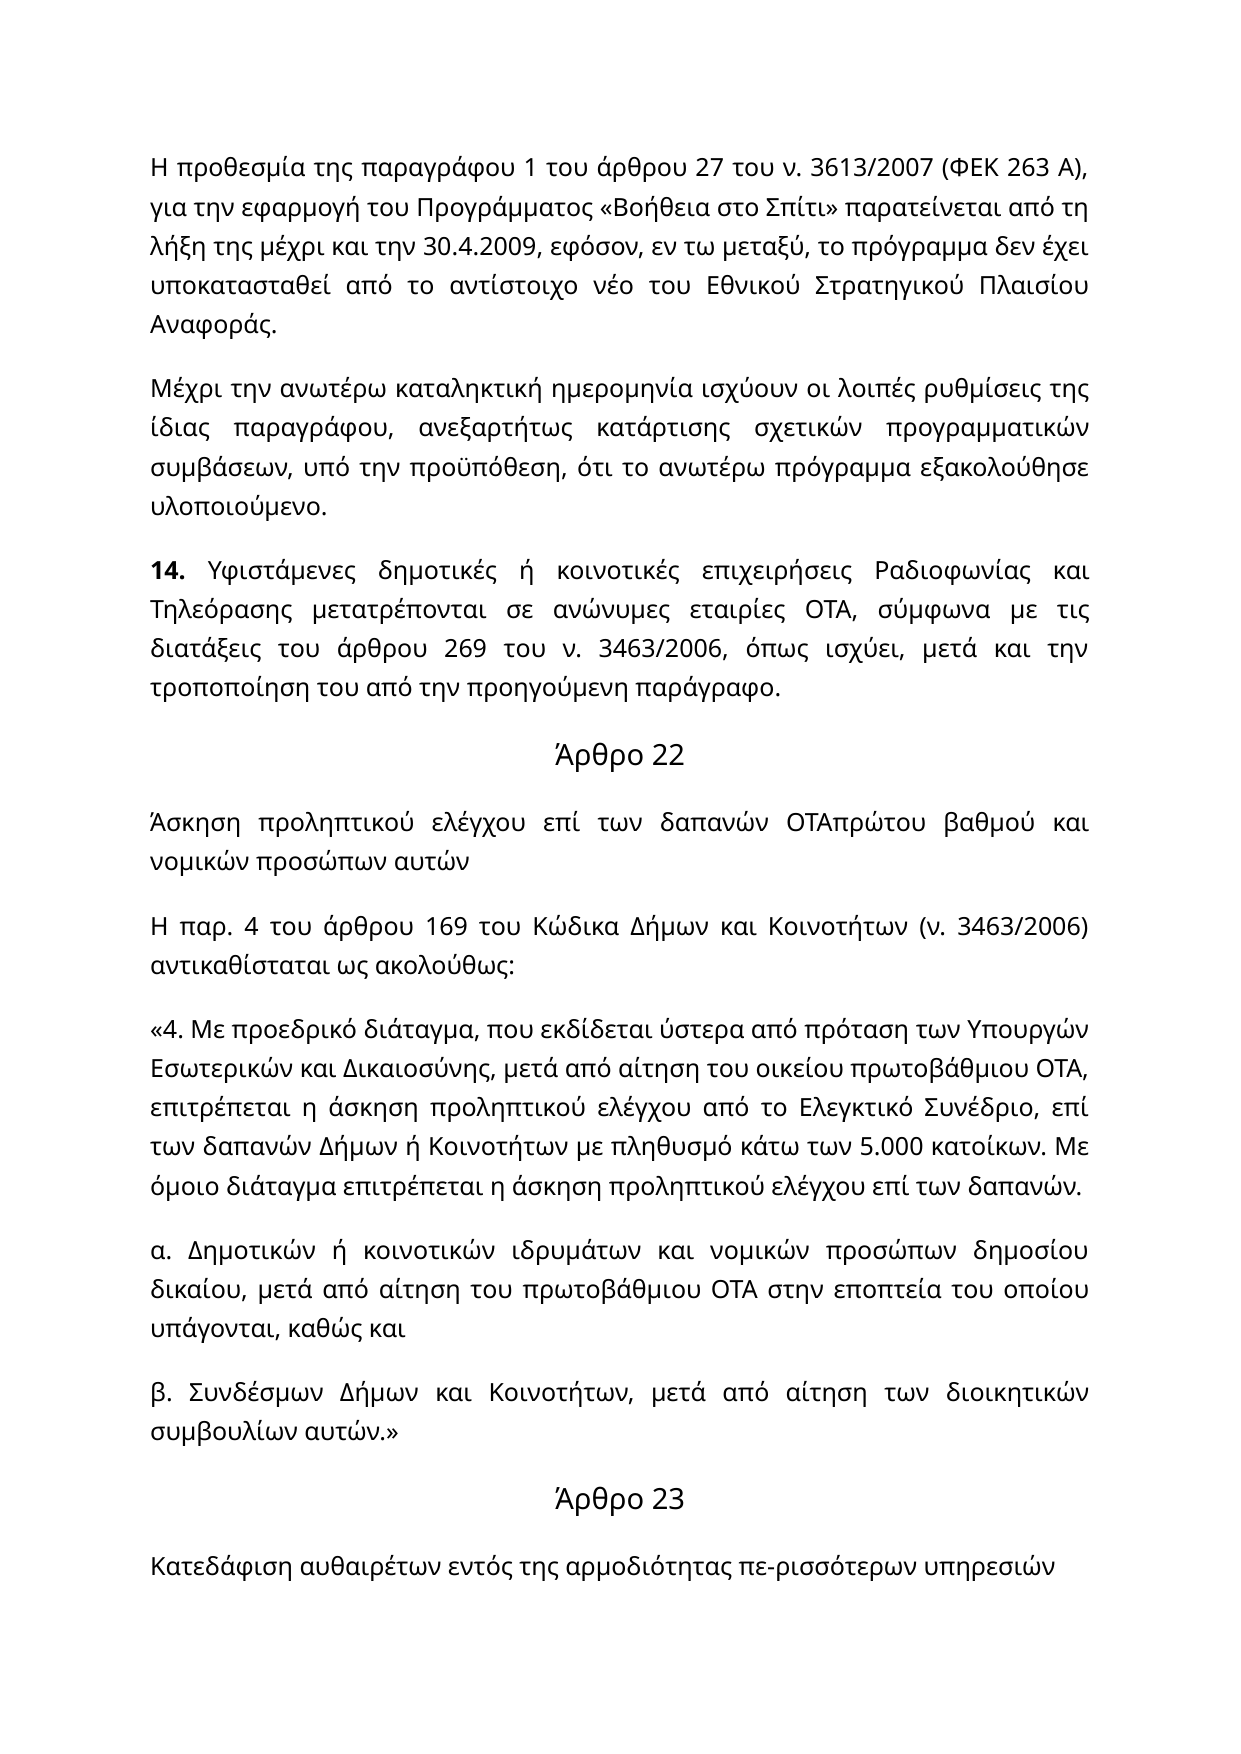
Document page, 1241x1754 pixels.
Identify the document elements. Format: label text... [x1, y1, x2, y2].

text «4. Με προεδρικό διάταγμα, που εκδίδεται ύστερα από πρόταση των Υπουργών Εσωτερικών και Δικαιοσύνης, μετά από αίτηση του οικείου πρωτοβάθμιου ΟΤΑ, επιτρέπεται η άσκηση προληπτικού ελέγχου από το Ελεγκτικό Συνέδριο, επί των δαπανών Δήμων ή Κοινοτήτων με πληθυσμό κάτω των 5.000 κατοίκων. Με όμοιο διάταγμα επιτρέπεται η άσκηση προληπτικού ελέγχου επί των δαπανών. [150, 1011, 1090, 1202]
text Άσκηση προληπτικού ελέγχου επί των δαπανών ΟΤΑπρώτου βαθμού και νομικών προσώπων αυτών [150, 805, 1090, 878]
text 14. Υφιστάμενες δημοτικές ή κοινοτικές επιχειρήσεις Ραδιοφωνίας και Τηλεόρασης μετατρέπονται σε ανώνυμες εταιρίες ΟΤΑ, σύμφωνα με τις διατάξεις του άρθρου 269 του ν. 3463/2006, όπως ισχύει, μετά και την τροποποίηση του από την προηγούμενη παράγραφο. [150, 552, 1090, 704]
text Η προθεσμία της παραγράφου 1 του άρθρου 27 του ν. 3613/2007 (ΦΕΚ 263 Α), για την εφαρμογή του Προγράμματος «Βοήθεια στο Σπίτι» παρατείνεται από τη λήξη της μέχρι και την 30.4.2009, εφόσον, εν τω μεταξύ, το πρόγραμμα δεν έχει υποκατασταθεί από το αντίστοιχο νέο του Εθνικού Στρατηγικού Πλαισίου Αναφοράς. [150, 150, 1090, 341]
subtitle Άρθρο 23 [150, 1478, 1090, 1518]
text Κατεδάφιση αυθαιρέτων εντός της αρμοδιότητας πε-ρισσότερων υπηρεσιών [150, 1549, 1090, 1583]
text Μέχρι την ανωτέρω καταληκτική ημερομηνία ισχύουν οι λοιπές ρυθμίσεις της ίδιας παραγράφου, ανεξαρτήτως κατάρτισης σχετικών προγραμματικών συμβάσεων, υπό την προϋπόθεση, ότι το ανωτέρω πρόγραμμα εξακολούθησε υλοποιούμενο. [150, 371, 1090, 522]
subtitle Άρθρο 22 [150, 734, 1090, 774]
text Η παρ. 4 του άρθρου 169 του Κώδικα Δήμων και Κοινοτήτων (ν. 3463/2006) αντικαθίσταται ως ακολούθως: [150, 908, 1090, 981]
text β. Συνδέσμων Δήμων και Κοινοτήτων, μετά από αίτηση των διοικητικών συμβουλίων αυτών.» [150, 1375, 1090, 1448]
text α. Δημοτικών ή κοινοτικών ιδρυμάτων και νομικών προσώπων δημοσίου δικαίου, μετά από αίτηση του πρωτοβάθμιου ΟΤΑ στην εποπτεία του οποίου υπάγονται, καθώς και [150, 1232, 1090, 1345]
